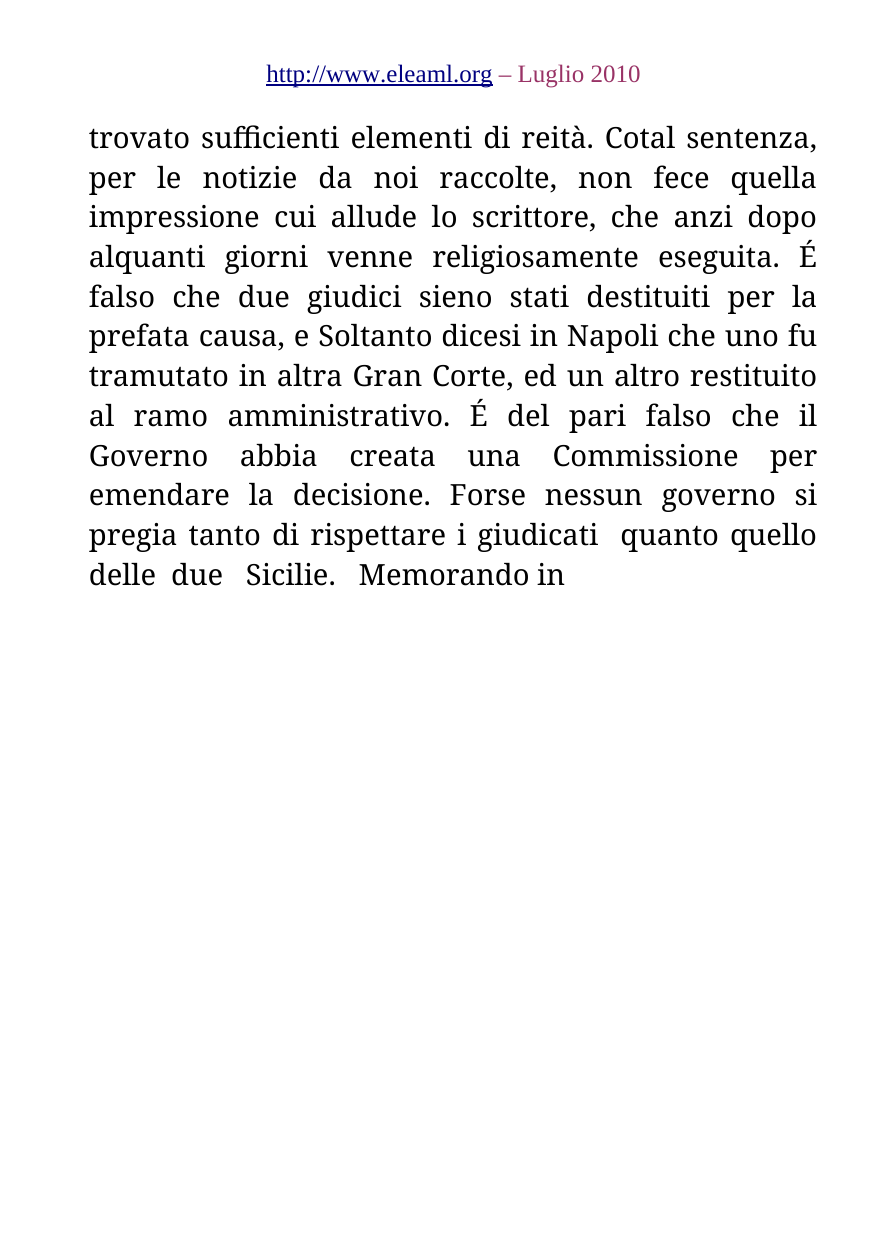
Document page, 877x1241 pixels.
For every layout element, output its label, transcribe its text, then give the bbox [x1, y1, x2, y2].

text trovato sufficienti elementi di reità. Cotal sentenza, per le notizie da noi raccolte, non fece quella impressione cui allude lo scrittore, che anzi dopo alquanti giorni venne religiosamente eseguita. É falso che due giudici sieno stati destituiti per la prefata causa, e Soltanto dicesi in Napoli che uno fu tramutato in altra Gran Corte, ed un altro restituito al ramo amministrativo. É del pari falso che il Governo abbia creata una Commissione per emendare la decisione. Forse nessun governo si pregia tanto di rispettare i giudicati quanto quello delle due Sicilie. Memorando in [89, 117, 818, 593]
